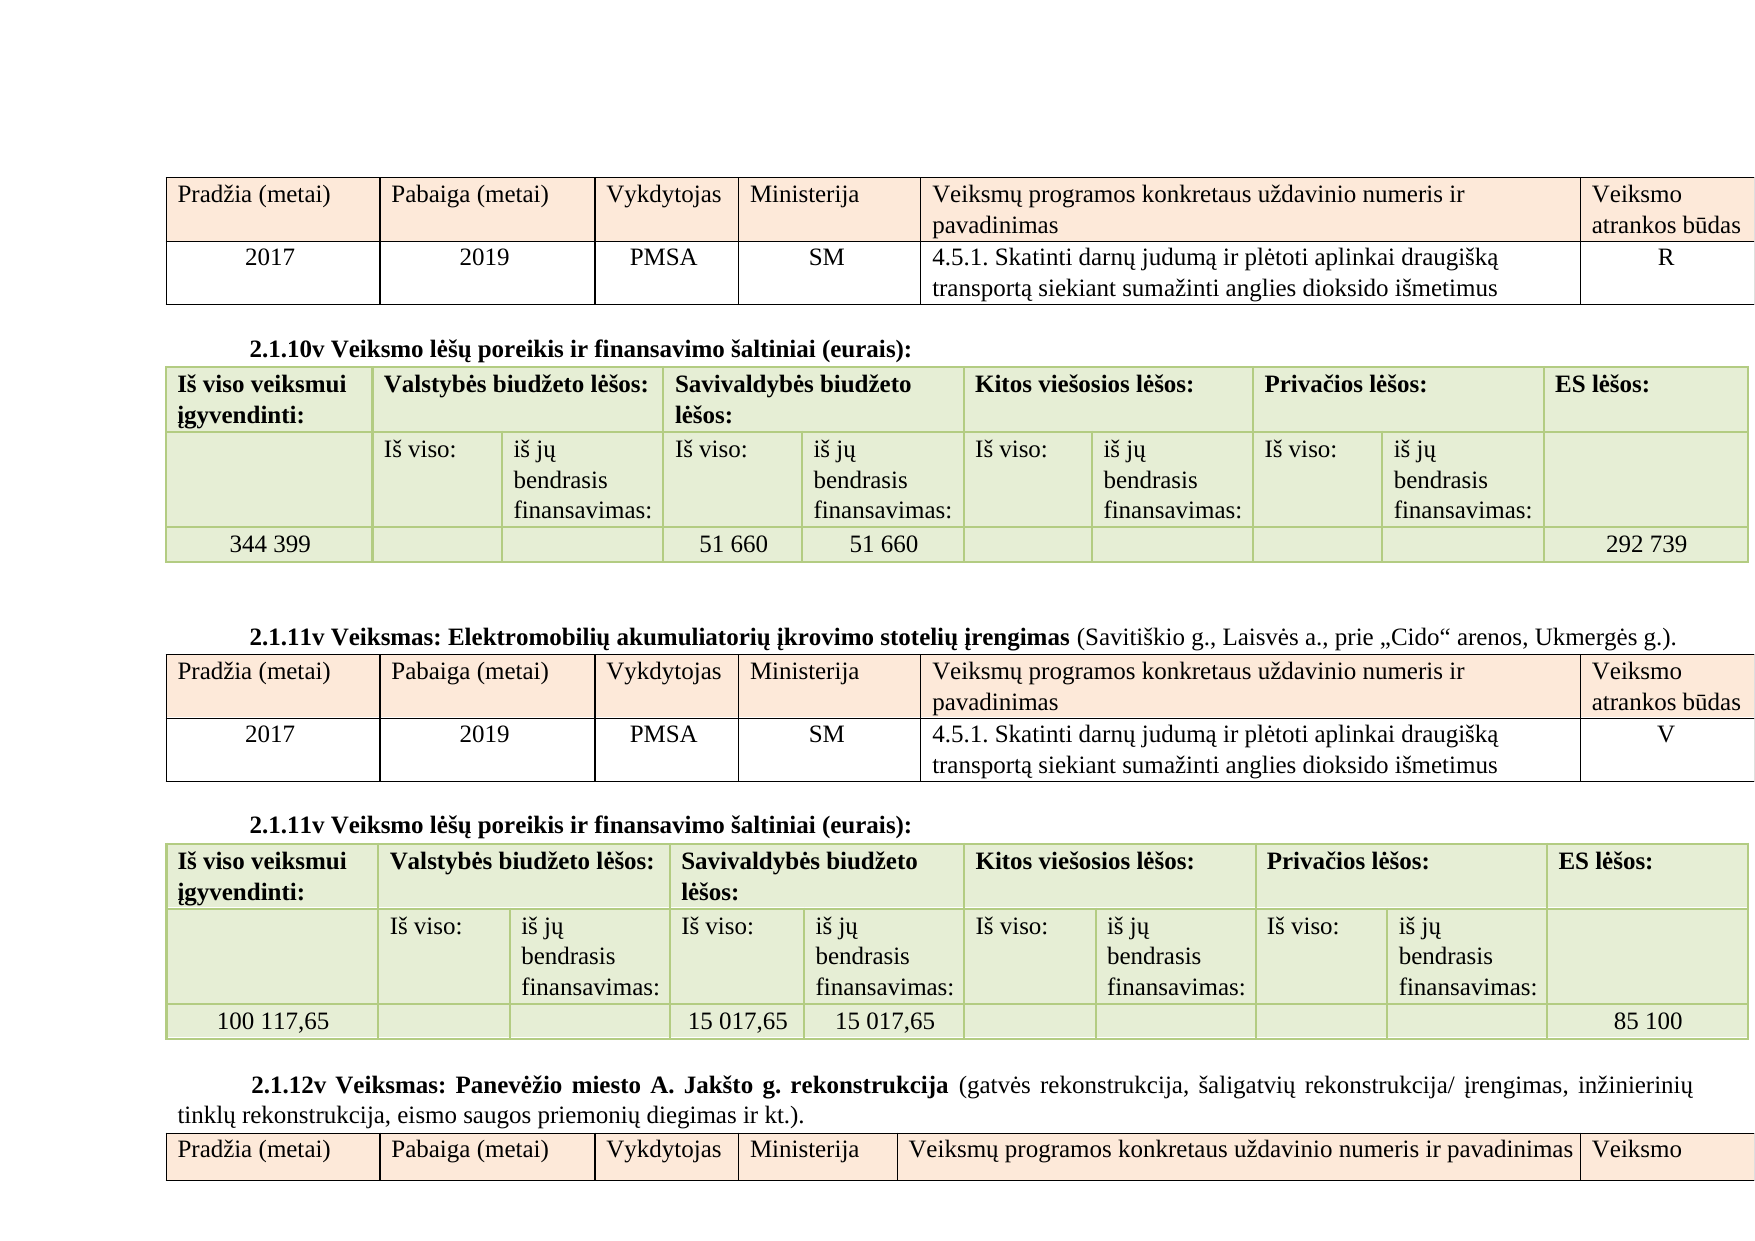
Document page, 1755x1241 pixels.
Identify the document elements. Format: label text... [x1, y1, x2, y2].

table_cell R [1581, 242, 1754, 304]
table_cell [167, 433, 371, 526]
table_header Vykdytojas [596, 1134, 738, 1180]
table_header Valstybės biudžeto lėšos: [379, 845, 669, 907]
table_cell 2017 [167, 242, 379, 304]
table_header Pabaiga (metai) [381, 178, 594, 241]
table_header Veiksmų programos konkretaus uždavinio numeris ir pavadinimas [898, 1134, 1580, 1180]
table_header Pradžia (metai) [167, 1134, 379, 1180]
table_cell PMSA [596, 242, 738, 304]
table_cell V [1581, 719, 1754, 781]
table_header Veiksmo atrankos būdas [1581, 178, 1754, 241]
table_cell [1548, 910, 1747, 1003]
table_cell [168, 910, 377, 1003]
table_cell iš jų bendrasis finansavimas: [1097, 910, 1255, 1003]
table_cell PMSA [596, 719, 738, 781]
table_header Kitos viešosios lėšos: [965, 368, 1252, 431]
table_cell [965, 1005, 1095, 1037]
table_cell [511, 1005, 669, 1037]
table_cell Iš viso: [1257, 910, 1386, 1003]
table_cell 292 739 [1545, 528, 1747, 561]
table_cell [1093, 528, 1252, 561]
table_cell 51 660 [803, 528, 963, 561]
table_cell Iš viso: [1254, 433, 1381, 526]
table_cell 2019 [381, 719, 594, 781]
table_cell iš jų bendrasis finansavimas: [503, 433, 662, 526]
table_header Savivaldybės biudžeto lėšos: [664, 368, 963, 431]
table_header Ministerija [739, 1134, 897, 1180]
table_header ES lėšos: [1545, 368, 1747, 431]
table_cell SM [739, 719, 920, 781]
table_cell 344 399 [167, 528, 371, 561]
table_cell iš jų bendrasis finansavimas: [1388, 910, 1546, 1003]
table_header Ministerija [739, 655, 920, 717]
table_cell 4.5.1. Skatinti darnų judumą ir plėtoti aplinkai draugišką transportą siekiant sumažinti anglies dioksido išmetimus [921, 719, 1580, 781]
table_cell iš jų bendrasis finansavimas: [805, 910, 963, 1003]
table_cell Iš viso: [965, 910, 1095, 1003]
table_header Veiksmo [1581, 1134, 1754, 1180]
table_header Pradžia (metai) [167, 178, 379, 241]
table_cell [1257, 1005, 1386, 1037]
table_cell 100 117,65 [168, 1005, 377, 1037]
table_header Privačios lėšos: [1254, 368, 1543, 431]
table_header Pradžia (metai) [167, 655, 379, 717]
table_cell [503, 528, 662, 561]
table_header Vykdytojas [596, 178, 738, 241]
text 2.1.11v Veiksmas: Elektromobilių akumuliatorių įkrovimo stotelių įrengimas (Savitiškio g., Laisvės a., prie „Cido“ arenos, Ukmergės g.). [249, 622, 1695, 651]
table_cell iš jų bendrasis finansavimas: [1093, 433, 1252, 526]
text 2.1.12v Veiksmas: Panevėžio miesto A. Jakšto g. rekonstrukcija (gatvės rekonstrukcija, šaligatvių rekonstrukcija/ įrengimas, inžinierinių tinklų rekonstrukcija, eismo saugos priemonių diegimas ir kt.). [177, 1070, 1694, 1129]
table_cell 15 017,65 [805, 1005, 963, 1037]
table_cell 51 660 [664, 528, 801, 561]
table_header Veiksmų programos konkretaus uždavinio numeris ir pavadinimas [921, 178, 1580, 241]
table_cell [1383, 528, 1543, 561]
table_cell Iš viso: [374, 433, 501, 526]
table_header Ministerija [739, 178, 920, 241]
text 2.1.10v Veiksmo lėšų poreikis ir finansavimo šaltiniai (eurais): [249, 334, 1695, 362]
table_header Kitos viešosios lėšos: [965, 845, 1255, 907]
table_cell iš jų bendrasis finansavimas: [803, 433, 963, 526]
table_header Veiksmų programos konkretaus uždavinio numeris ir pavadinimas [921, 655, 1580, 717]
table_cell [1388, 1005, 1546, 1037]
table_header Iš viso veiksmui įgyvendinti: [168, 845, 377, 907]
table_header Pabaiga (metai) [381, 655, 594, 717]
table_cell [965, 528, 1091, 561]
table_header Iš viso veiksmui įgyvendinti: [167, 368, 371, 431]
table_header Vykdytojas [596, 655, 738, 717]
table_cell iš jų bendrasis finansavimas: [511, 910, 669, 1003]
table_header Pabaiga (metai) [381, 1134, 594, 1180]
table_cell [374, 528, 501, 561]
table_cell SM [739, 242, 920, 304]
table_header Valstybės biudžeto lėšos: [374, 368, 662, 431]
table_header Privačios lėšos: [1257, 845, 1546, 907]
table_cell [1254, 528, 1381, 561]
table_cell 85 100 [1548, 1005, 1747, 1037]
table_cell Iš viso: [671, 910, 803, 1003]
table_cell 2019 [381, 242, 594, 304]
table_cell Iš viso: [664, 433, 801, 526]
table_cell Iš viso: [965, 433, 1091, 526]
table_cell [1097, 1005, 1255, 1037]
table_cell [1545, 433, 1747, 526]
table_cell 2017 [167, 719, 379, 781]
table_cell Iš viso: [379, 910, 509, 1003]
table_header Savivaldybės biudžeto lėšos: [671, 845, 963, 907]
table_header Veiksmo atrankos būdas [1581, 655, 1754, 717]
table_header ES lėšos: [1548, 845, 1747, 907]
table_cell 15 017,65 [671, 1005, 803, 1037]
table_cell iš jų bendrasis finansavimas: [1383, 433, 1543, 526]
table_cell 4.5.1. Skatinti darnų judumą ir plėtoti aplinkai draugišką transportą siekiant sumažinti anglies dioksido išmetimus [921, 242, 1580, 304]
text 2.1.11v Veiksmo lėšų poreikis ir finansavimo šaltiniai (eurais): [249, 810, 1695, 839]
table_cell [379, 1005, 509, 1037]
